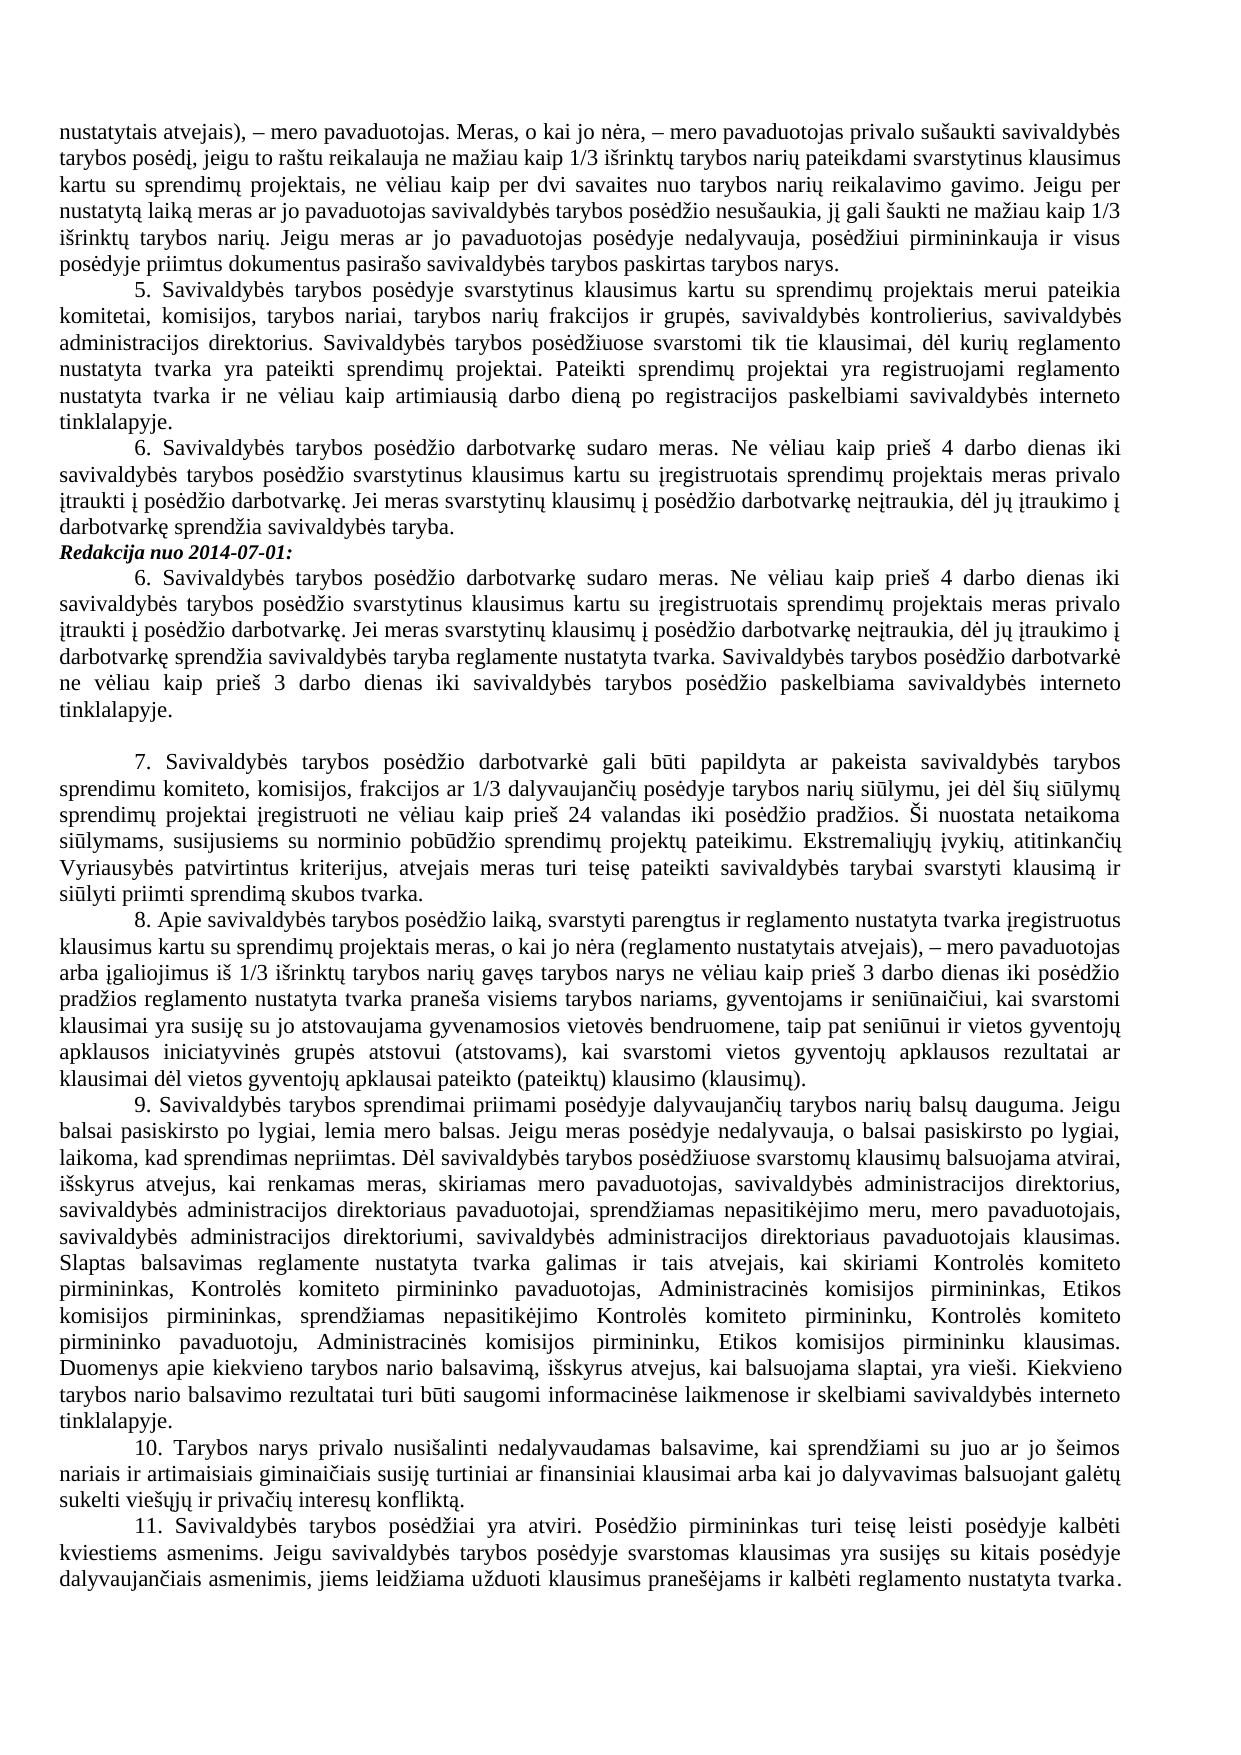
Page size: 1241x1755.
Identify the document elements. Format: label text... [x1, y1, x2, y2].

text 6. Savivaldybės tarybos posėdžio darbotvarkę sudaro meras. Ne vėliau kaip prieš 4 darbo dienas iki savivaldybės tarybos posėdžio svarstytinus klausimus kartu su įregistruotais sprendimų projektais meras privalo įtraukti į posėdžio darbotvarkę. Jei meras svarstytinų klausimų į posėdžio darbotvarkę neįtraukia, dėl jų įtraukimo į darbotvarkę sprendžia savivaldybės taryba reglamente nustatyta tvarka. Savivaldybės tarybos posėdžio darbotvarkė ne vėliau kaip prieš 3 darbo dienas iki savivaldybės tarybos posėdžio paskelbiama savivaldybės interneto tinklalapyje. [59, 564, 1122, 722]
text nustatytais atvejais), – mero pavaduotojas. Meras, o kai jo nėra, – mero pavaduotojas privalo sušaukti savivaldybės tarybos posėdį, jeigu to raštu reikalauja ne mažiau kaip 1/3 išrinktų tarybos narių pateikdami svarstytinus klausimus kartu su sprendimų projektais, ne vėliau kaip per dvi savaites nuo tarybos narių reikalavimo gavimo. Jeigu per nustatytą laiką meras ar jo pavaduotojas savivaldybės tarybos posėdžio nesušaukia, jį gali šaukti ne mažiau kaip 1/3 išrinktų tarybos narių. Jeigu meras ar jo pavaduotojas posėdyje nedalyvauja, posėdžiui pirmininkauja ir visus posėdyje priimtus dokumentus pasirašo savivaldybės tarybos paskirtas tarybos narys. [59, 118, 1122, 276]
text 6. Savivaldybės tarybos posėdžio darbotvarkę sudaro meras. Ne vėliau kaip prieš 4 darbo dienas iki savivaldybės tarybos posėdžio svarstytinus klausimus kartu su įregistruotais sprendimų projektais meras privalo įtraukti į posėdžio darbotvarkę. Jei meras svarstytinų klausimų į posėdžio darbotvarkę neįtraukia, dėl jų įtraukimo į darbotvarkę sprendžia savivaldybės taryba. [59, 434, 1122, 540]
text 10. Tarybos narys privalo nusišalinti nedalyvaudamas balsavime, kai sprendžiami su juo ar jo šeimos nariais ir artimaisiais giminaičiais susiję turtiniai ar finansiniai klausimai arba kai jo dalyvavimas balsuojant galėtų sukelti viešųjų ir privačių interesų konfliktą. [59, 1433, 1122, 1513]
text Redakcija nuo 2014-07-01: [59, 540, 1122, 564]
text 7. Savivaldybės tarybos posėdžio darbotvarkė gali būti papildyta ar pakeista savivaldybės tarybos sprendimu komiteto, komisijos, frakcijos ar 1/3 dalyvaujančių posėdyje tarybos narių siūlymu, jei dėl šių siūlymų sprendimų projektai įregistruoti ne vėliau kaip prieš 24 valandas iki posėdžio pradžios. Ši nuostata netaikoma siūlymams, susijusiems su norminio pobūdžio sprendimų projektų pateikimu. Ekstremaliųjų įvykių, atitinkančių Vyriausybės patvirtintus kriterijus, atvejais meras turi teisę pateikti savivaldybės tarybai svarstyti klausimą ir siūlyti priimti sprendimą skubos tvarka. [59, 748, 1122, 906]
text 5. Savivaldybės tarybos posėdyje svarstytinus klausimus kartu su sprendimų projektais merui pateikia komitetai, komisijos, tarybos nariai, tarybos narių frakcijos ir grupės, savivaldybės kontrolierius, savivaldybės administracijos direktorius. Savivaldybės tarybos posėdžiuose svarstomi tik tie klausimai, dėl kurių reglamento nustatyta tvarka yra pateikti sprendimų projektai. Pateikti sprendimų projektai yra registruojami reglamento nustatyta tvarka ir ne vėliau kaip artimiausią darbo dieną po registracijos paskelbiami savivaldybės interneto tinklalapyje. [59, 276, 1122, 434]
text 9. Savivaldybės tarybos sprendimai priimami posėdyje dalyvaujančių tarybos narių balsų dauguma. Jeigu balsai pasiskirsto po lygiai, lemia mero balsas. Jeigu meras posėdyje nedalyvauja, o balsai pasiskirsto po lygiai, laikoma, kad sprendimas nepriimtas. Dėl savivaldybės tarybos posėdžiuose svarstomų klausimų balsuojama atvirai, išskyrus atvejus, kai renkamas meras, skiriamas mero pavaduotojas, savivaldybės administracijos direktorius, savivaldybės administracijos direktoriaus pavaduotojai, sprendžiamas nepasitikėjimo meru, mero pavaduotojais, savivaldybės administracijos direktoriumi, savivaldybės administracijos direktoriaus pavaduotojais klausimas. Slaptas balsavimas reglamente nustatyta tvarka galimas ir tais atvejais, kai skiriami Kontrolės komiteto pirmininkas, Kontrolės komiteto pirmininko pavaduotojas, Administracinės komisijos pirmininkas, Etikos komisijos pirmininkas, sprendžiamas nepasitikėjimo Kontrolės komiteto pirmininku, Kontrolės komiteto pirmininko pavaduotoju, Administracinės komisijos pirmininku, Etikos komisijos pirmininku klausimas. Duomenys apie kiekvieno tarybos nario balsavimą, išskyrus atvejus, kai balsuojama slaptai, yra vieši. Kiekvieno tarybos nario balsavimo rezultatai turi būti saugomi informacinėse laikmenose ir skelbiami savivaldybės interneto tinklalapyje. [59, 1091, 1122, 1433]
text 8. Apie savivaldybės tarybos posėdžio laiką, svarstyti parengtus ir reglamento nustatyta tvarka įregistruotus klausimus kartu su sprendimų projektais meras, o kai jo nėra (reglamento nustatytais atvejais), – mero pavaduotojas arba įgaliojimus iš 1/3 išrinktų tarybos narių gavęs tarybos narys ne vėliau kaip prieš 3 darbo dienas iki posėdžio pradžios reglamento nustatyta tvarka praneša visiems tarybos nariams, gyventojams ir seniūnaičiui, kai svarstomi klausimai yra susiję su jo atstovaujama gyvenamosios vietovės bendruomene, taip pat seniūnui ir vietos gyventojų apklausos iniciatyvinės grupės atstovui (atstovams), kai svarstomi vietos gyventojų apklausos rezultatai ar klausimai dėl vietos gyventojų apklausai pateikto (pateiktų) klausimo (klausimų). [59, 906, 1122, 1091]
text 11. Savivaldybės tarybos posėdžiai yra atviri. Posėdžio pirmininkas turi teisę leisti posėdyje kalbėti kviestiems asmenims. Jeigu savivaldybės tarybos posėdyje svarstomas klausimas yra susijęs su kitais posėdyje dalyvaujančiais asmenimis, jiems leidžiama užduoti klausimus pranešėjams ir kalbėti reglamento nustatyta tvarka. [59, 1513, 1122, 1592]
